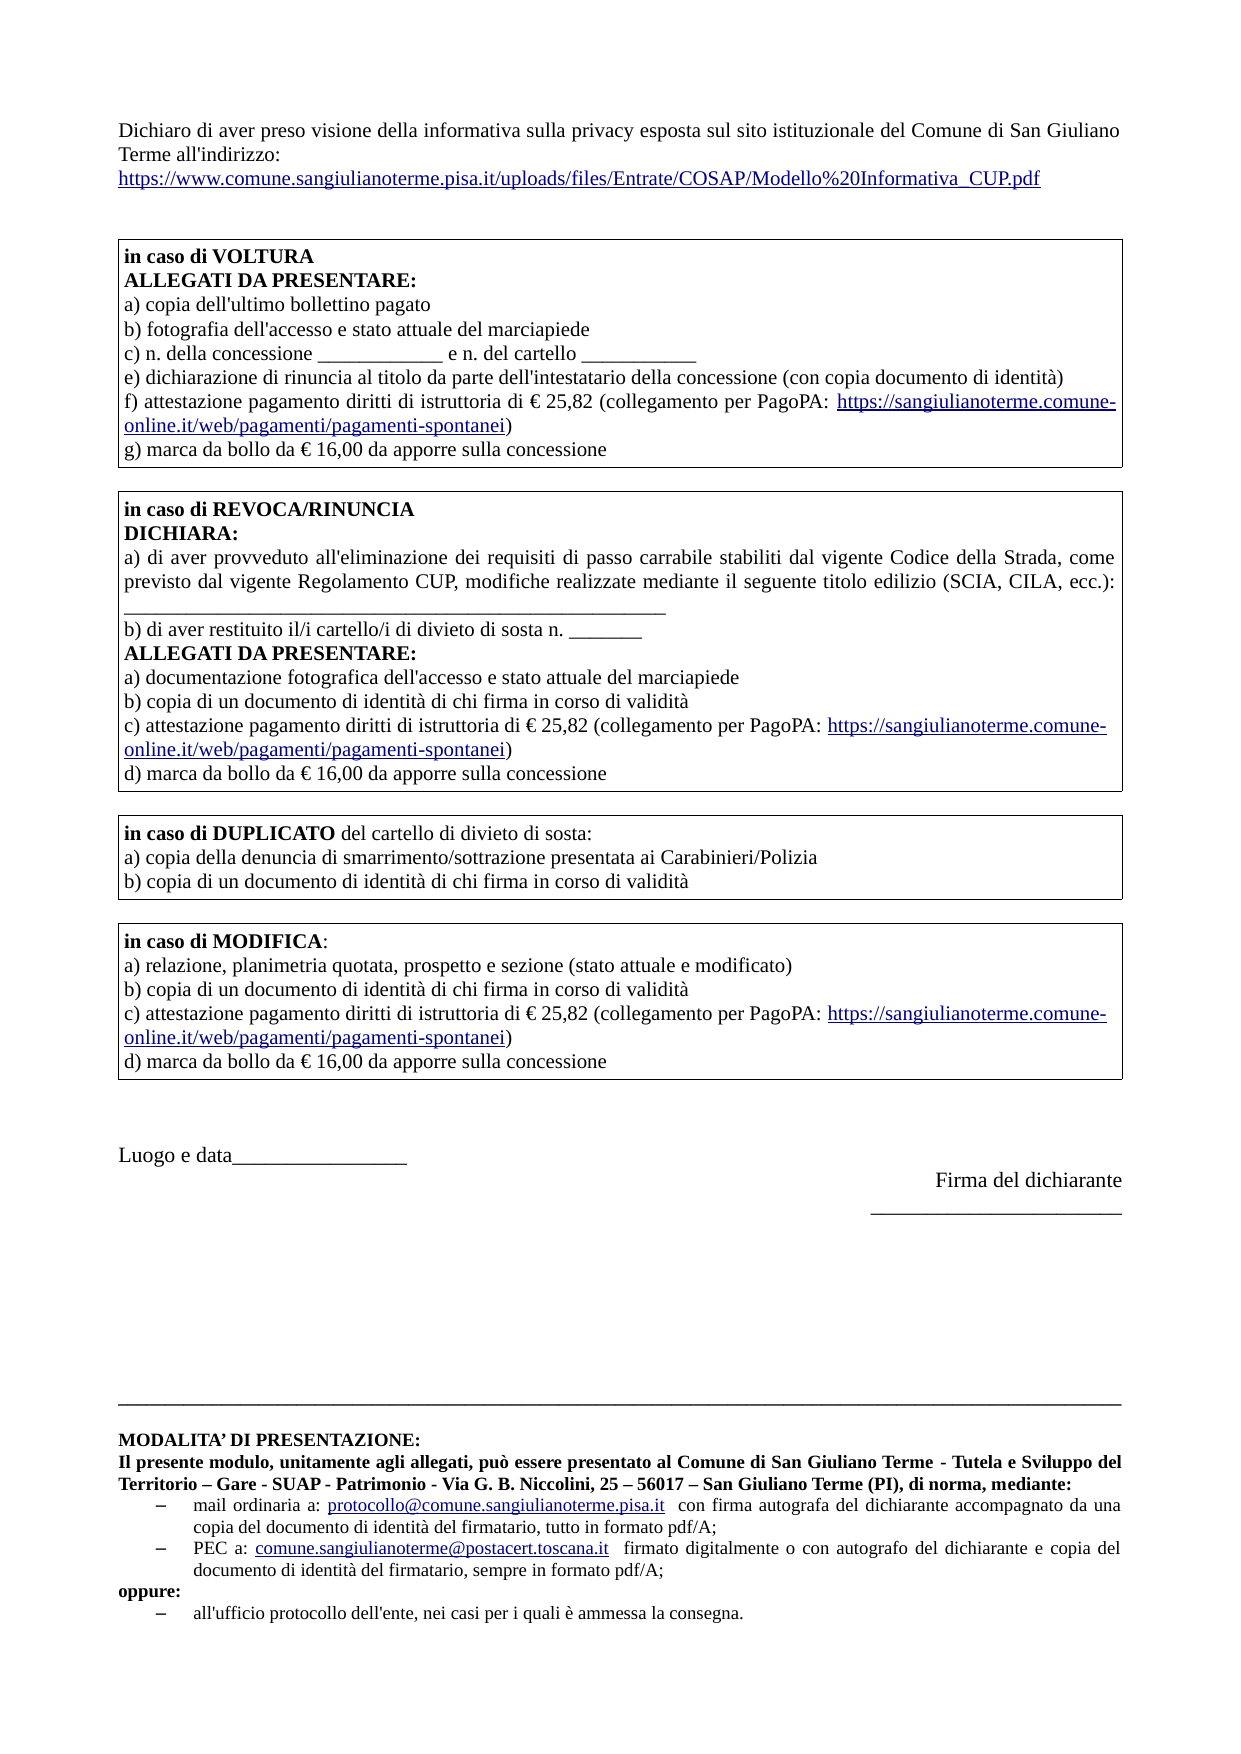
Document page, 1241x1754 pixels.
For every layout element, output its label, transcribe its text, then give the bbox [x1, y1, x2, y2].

table_header in caso di VOLTURA ALLEGATI DA PRESENTARE: a) copia dell'ultimo bollettino pagato b) fotografia dell'accesso e stato attuale del marciapiede c) n. della concessione ____________ e n. del cartello ___________ e) dichiarazione di rinuncia al titolo da parte dell'intestatario della concessione (con copia documento di identità) f) attestazione pagamento diritti di istruttoria di € 25,82 (collegamento per PagoPA: https://sangiulianoterme.comune-online.it/web/pagamenti/pagamenti-spontanei) g) marca da bollo da € 16,00 da apporre sulla concessione [119, 240, 1122, 467]
text Luogo e data________________ [118, 1142, 1122, 1167]
table_header in caso di REVOCA/RINUNCIA DICHIARA: a) di aver provveduto all'eliminazione dei requisiti di passo carrabile stabiliti dal vigente Codice della Strada, come previsto dal vigente Regolamento CUP, modifiche realizzate mediante il seguente titolo edilizio (SCIA, CILA, ecc.): ____________________________________________________ b) di aver restituito il/i cartello/i di divieto di sosta n. _______ ALLEGATI DA PRESENTARE: a) documentazione fotografica dell'accesso e stato attuale del marciapiede b) copia di un documento di identità di chi firma in corso di validità c) attestazione pagamento diritti di istruttoria di € 25,82 (collegamento per PagoPA: https://sangiulianoterme.comune-online.it/web/pagamenti/pagamenti-spontanei) d) marca da bollo da € 16,00 da apporre sulla concessione [119, 492, 1122, 791]
table_header in caso di DUPLICATO del cartello di divieto di sosta: a) copia della denuncia di smarrimento/sottrazione presentata ai Carabinieri/Polizia b) copia di un documento di identità di chi firma in corso di validità [119, 816, 1122, 899]
list mail ordinaria a: protocollo@comune.sangiulianoterme.pisa.it con firma autografa del dichiarante accompagnato da una copia del documento di identità del firmatario, tutto in formato pdf/A; [156, 1494, 1122, 1537]
list PEC a: comune.sangiulianoterme@postacert.toscana.it firmato digitalmente o con autografo del dichiarante e copia del documento di identità del firmatario, sempre in formato pdf/A; [156, 1537, 1122, 1580]
text oppure: [118, 1580, 1122, 1602]
list all'ufficio protocollo dell'ente, nei casi per i quali è ammessa la consegna. [156, 1602, 1122, 1623]
text ___________________________________________________________________________________________________________ [118, 1386, 1122, 1404]
text Firma del dichiarante [118, 1167, 1122, 1192]
text _______________________ [118, 1192, 1122, 1217]
table_header in caso di MODIFICA: a) relazione, planimetria quotata, prospetto e sezione (stato attuale e modificato) b) copia di un documento di identità di chi firma in corso di validità c) attestazione pagamento diritti di istruttoria di € 25,82 (collegamento per PagoPA: https://sangiulianoterme.comune-online.it/web/pagamenti/pagamenti-spontanei) d) marca da bollo da € 16,00 da apporre sulla concessione [119, 924, 1122, 1079]
text MODALITA’ DI PRESENTAZIONE: [118, 1429, 1122, 1451]
text Il presente modulo, unitamente agli allegati, può essere presentato al Comune di San Giuliano Terme - Tutela e Sviluppo del Territorio – Gare - SUAP - Patrimonio - Via G. B. Niccolini, 25 – 56017 – San Giuliano Terme (PI), di norma, mediante: [118, 1451, 1122, 1494]
text https://www.comune.sangiulianoterme.pisa.it/uploads/files/Entrate/COSAP/Modello%20Informativa_CUP.pdf [118, 166, 1122, 190]
text Dichiaro di aver preso visione della informativa sulla privacy esposta sul sito istituzionale del Comune di San Giuliano Terme all'indirizzo: [118, 118, 1122, 166]
